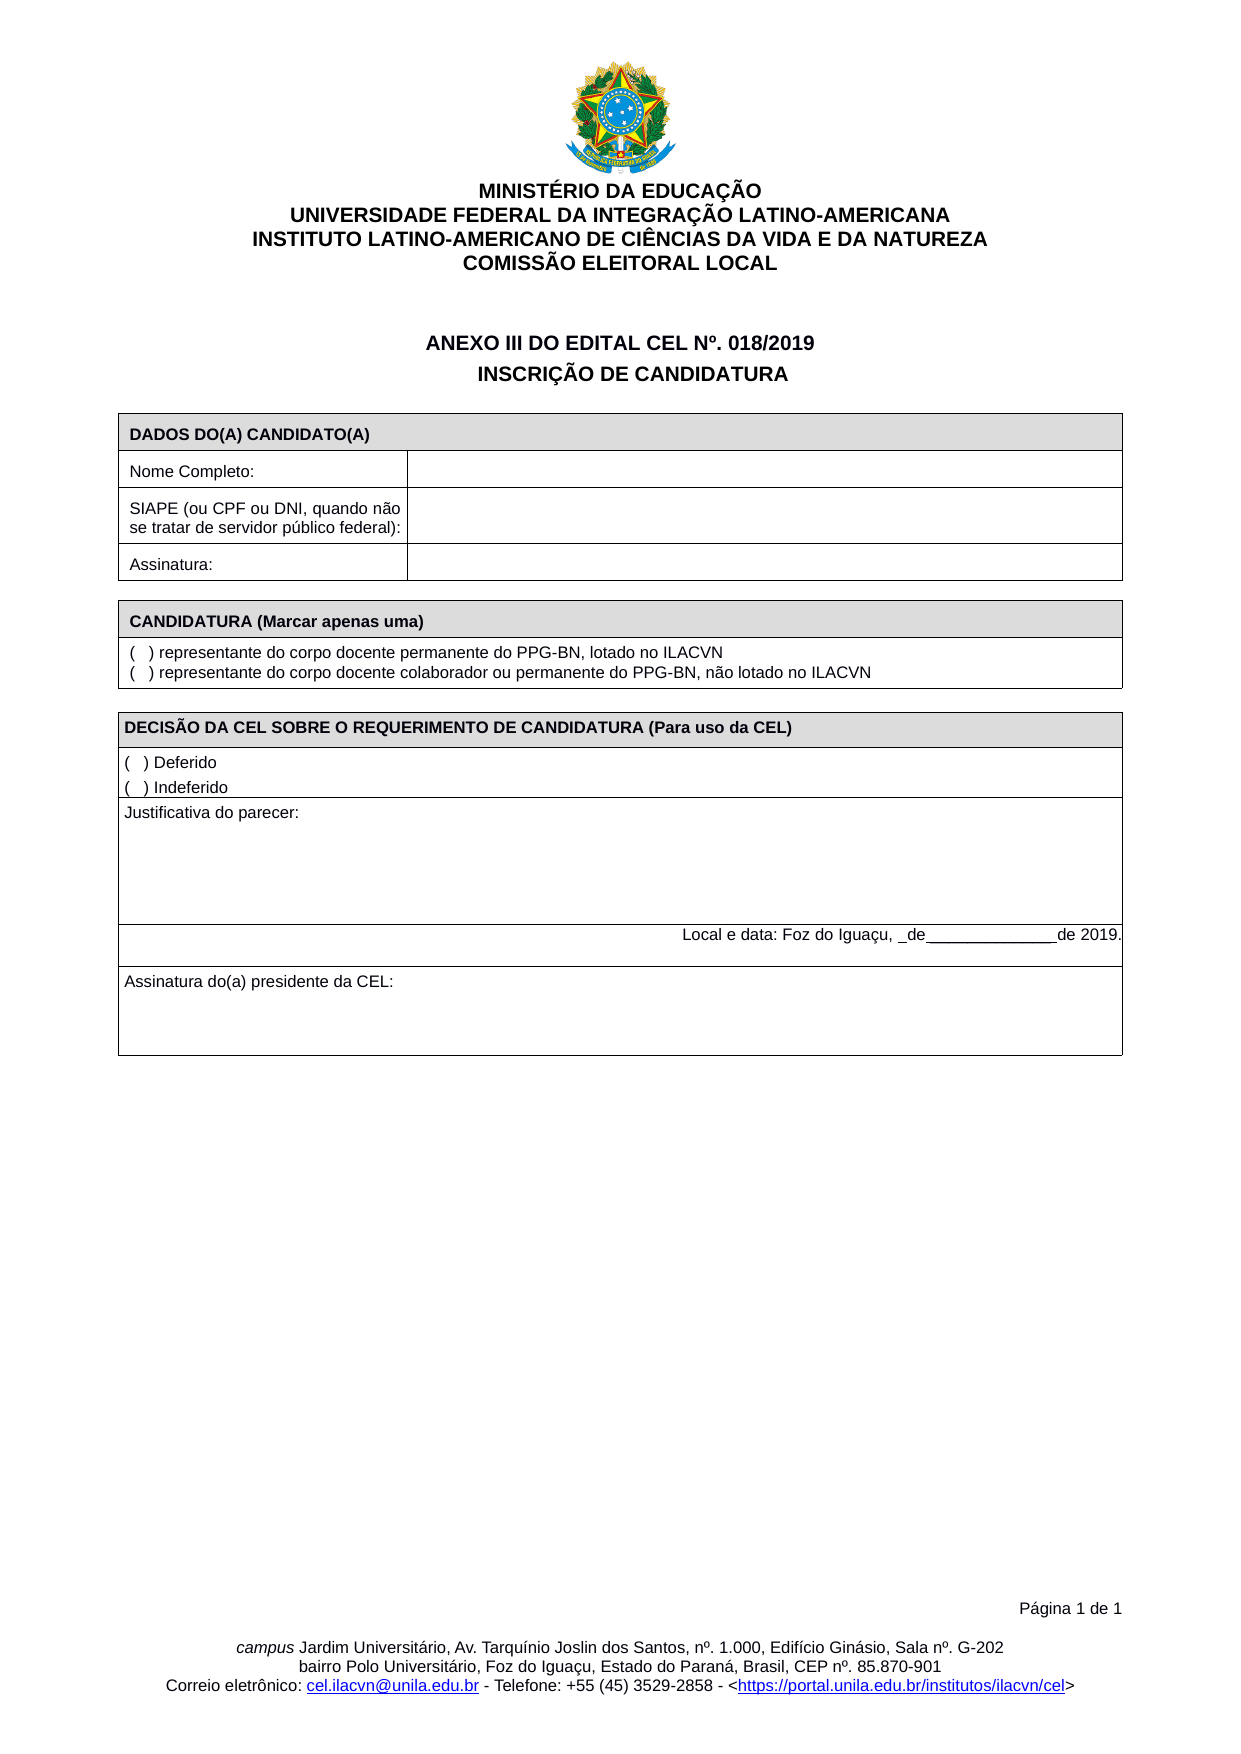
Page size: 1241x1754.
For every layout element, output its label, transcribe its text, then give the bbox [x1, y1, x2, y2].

table_cell Assinatura: [119, 544, 407, 580]
table_cell [408, 451, 1122, 487]
table_cell Local e data: Foz do Iguaçu, de _____________ de 2019. [119, 925, 1122, 966]
table_cell ( ) representante do corpo docente permanente do PPG-BN, lotado no ILACVN ( ) representante do corpo docente colaborador ou permanente do PPG-BN, não lotado no ILACVN [119, 638, 1122, 688]
subtitle INSCRIÇÃO DE CANDIDATURA [144, 362, 1122, 386]
table_cell Nome Completo: [119, 451, 407, 487]
table_cell [408, 544, 1122, 580]
table_header DADOS DO(A) CANDIDATO(A) [119, 414, 1122, 450]
table_cell ( ) Deferido ( ) Indeferido [119, 748, 1122, 797]
table_cell SIAPE (ou CPF ou DNI, quando não se tratar de servidor público federal): [119, 488, 407, 543]
table_cell [408, 488, 1122, 543]
text ANEXO III DO EDITAL CEL Nº. 018/2019 [118, 330, 1122, 354]
table_cell Justificativa do parecer: [119, 798, 1122, 924]
picture [561, 58, 680, 177]
table_header CANDIDATURA (Marcar apenas uma) [119, 601, 1122, 637]
table_cell Assinatura do(a) presidente da CEL: [119, 967, 1122, 1055]
table_header DECISÃO DA CEL SOBRE O REQUERIMENTO DE CANDIDATURA (Para uso da CEL) [119, 713, 1122, 747]
